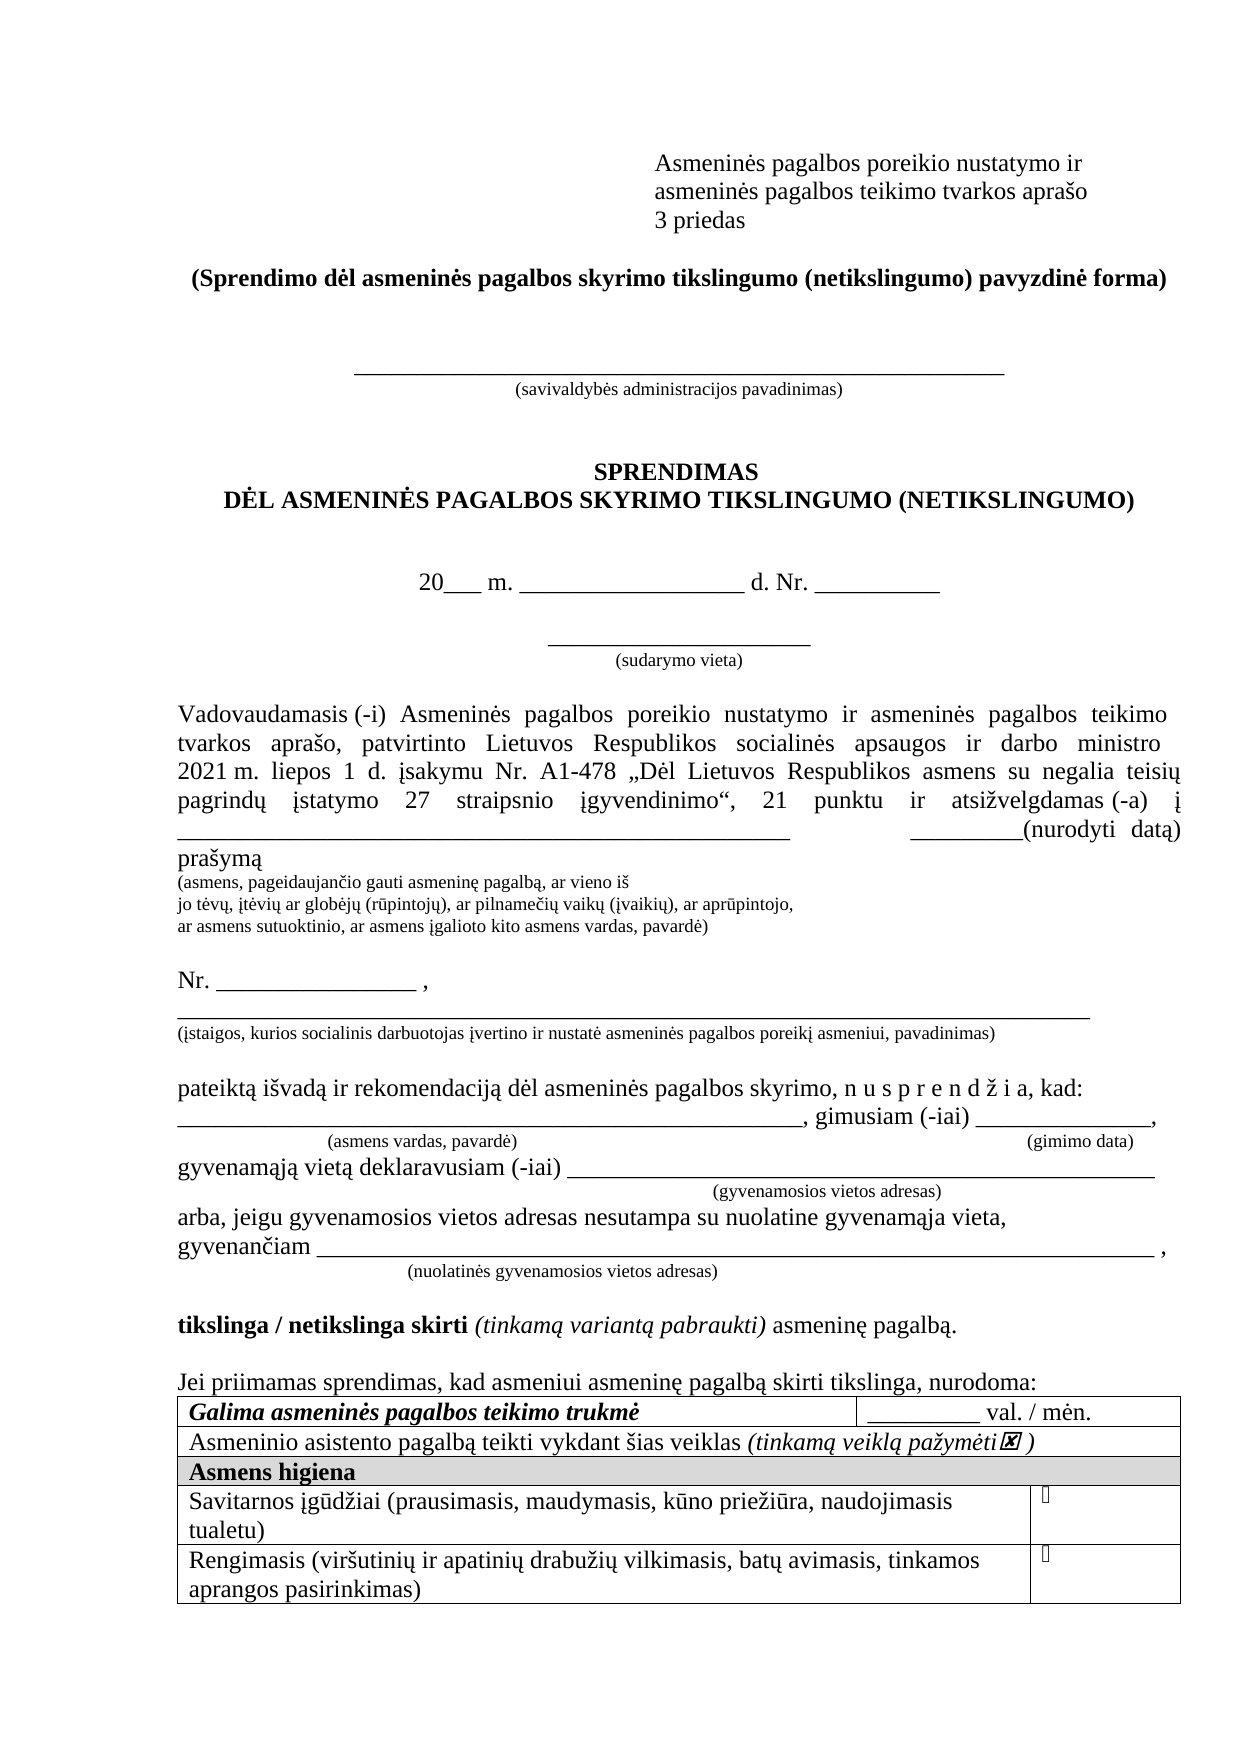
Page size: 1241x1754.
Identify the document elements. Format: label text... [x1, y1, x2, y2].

table_cell Savitarnos įgūdžiai (prausimasis, maudymasis, kūno priežiūra, naudojimasis tualetu) [178, 1486, 1030, 1544]
text arba, jeigu gyvenamosios vietos adresas nesutampa su nuolatine gyvenamąja vieta, [177, 1202, 1181, 1231]
text pateiktą išvadą ir rekomendaciją dėl asmeninės pagalbos skyrimo, n u s p r e n d ž i a, kad: [177, 1073, 1181, 1101]
text (Sprendimo dėl asmeninės pagalbos skyrimo tikslingumo (netikslingumo) pavyzdinė forma) [177, 263, 1181, 291]
text (nuolatinės gyvenamosios vietos adresas) [177, 1259, 1181, 1281]
text (savivaldybės administracijos pavadinimas) [177, 378, 1181, 399]
text ____________________________________________________ [177, 349, 1181, 378]
text 3 priedas [654, 205, 1181, 234]
table_cell Rengimasis (viršutinių ir apatinių drabužių vilkimasis, batų avimasis, tinkamos aprangos pasirinkimas) [178, 1545, 1030, 1602]
text tikslinga / netikslinga skirti (tinkamą variantą pabraukti) asmeninę pagalbą. [177, 1310, 1181, 1338]
text (sudarymo vieta) [177, 648, 1181, 670]
table_cell  [1031, 1486, 1180, 1544]
text DĖL ASMENINĖS PAGALBOS SKYRIMO TIKSLINGUMO (NETIKSLINGUMO) [177, 485, 1181, 514]
text SPRENDIMAS [177, 457, 1181, 485]
text Asmeninės pagalbos poreikio nustatymo ir asmeninės pagalbos teikimo tvarkos aprašo [654, 148, 1181, 205]
text __________________________________________________, gimusiam (-iai) ______________, [177, 1101, 1181, 1130]
text jo tėvų, įtėvių ar globėjų (rūpintojų), ar pilnamečių vaikų (įvaikių), ar aprūpintojo, [177, 893, 1181, 914]
text 20___ m. __________________ d. Nr. __________ [177, 567, 1181, 596]
table_header Galima asmeninės pagalbos teikimo trukmė [178, 1397, 856, 1426]
text gyvenamąją vietą deklaravusiam (-iai) _______________________________________________ [177, 1152, 1181, 1180]
table_cell  [1031, 1545, 1180, 1602]
text Vadovaudamasis (-i) Asmeninės pagalbos poreikio nustatymo ir asmeninės pagalbos teikimo tvarkos aprašo, patvirtinto Lietuvos Respublikos socialinės apsaugos ir darbo ministro 2021 m. liepos 1 d. įsakymu Nr. A1-478 „Dėl Lietuvos Respublikos asmens su negalia teisių pagrindų įstatymo 27 straipsnio įgyvendinimo“, 21 punktu ir atsižvelgdamas (-a) į _________________________________________________ _________(nurodyti datą) prašymą [177, 699, 1181, 871]
text _________________________________________________________________________ [177, 993, 1181, 1022]
text gyvenančiam ___________________________________________________________________ , [177, 1231, 1181, 1259]
text ar asmens sutuoktinio, ar asmens įgalioto kito asmens vardas, pavardė) [177, 914, 1181, 936]
text (asmens, pageidaujančio gauti asmeninę pagalbą, ar vieno iš [177, 871, 1181, 893]
text (įstaigos, kurios socialinis darbuotojas įvertino ir nustatė asmeninės pagalbos poreikį asmeniui, pavadinimas) [177, 1022, 1181, 1044]
text Nr. ________________ , [177, 965, 1181, 993]
text _____________________ [177, 620, 1181, 648]
text (gyvenamosios vietos adresas) [177, 1180, 1181, 1202]
text (asmens vardas, pavardė) (gimimo data) [177, 1130, 1181, 1152]
table_cell Asmens higiena [178, 1457, 1180, 1485]
table_header _________ val. / mėn. [857, 1397, 1180, 1426]
table_cell Asmeninio asistento pagalbą teikti vykdant šias veiklas (tinkamą veiklą pažymėti ) [178, 1427, 1180, 1456]
text Jei priimamas sprendimas, kad asmeniui asmeninę pagalbą skirti tikslinga, nurodoma: [177, 1367, 1181, 1396]
